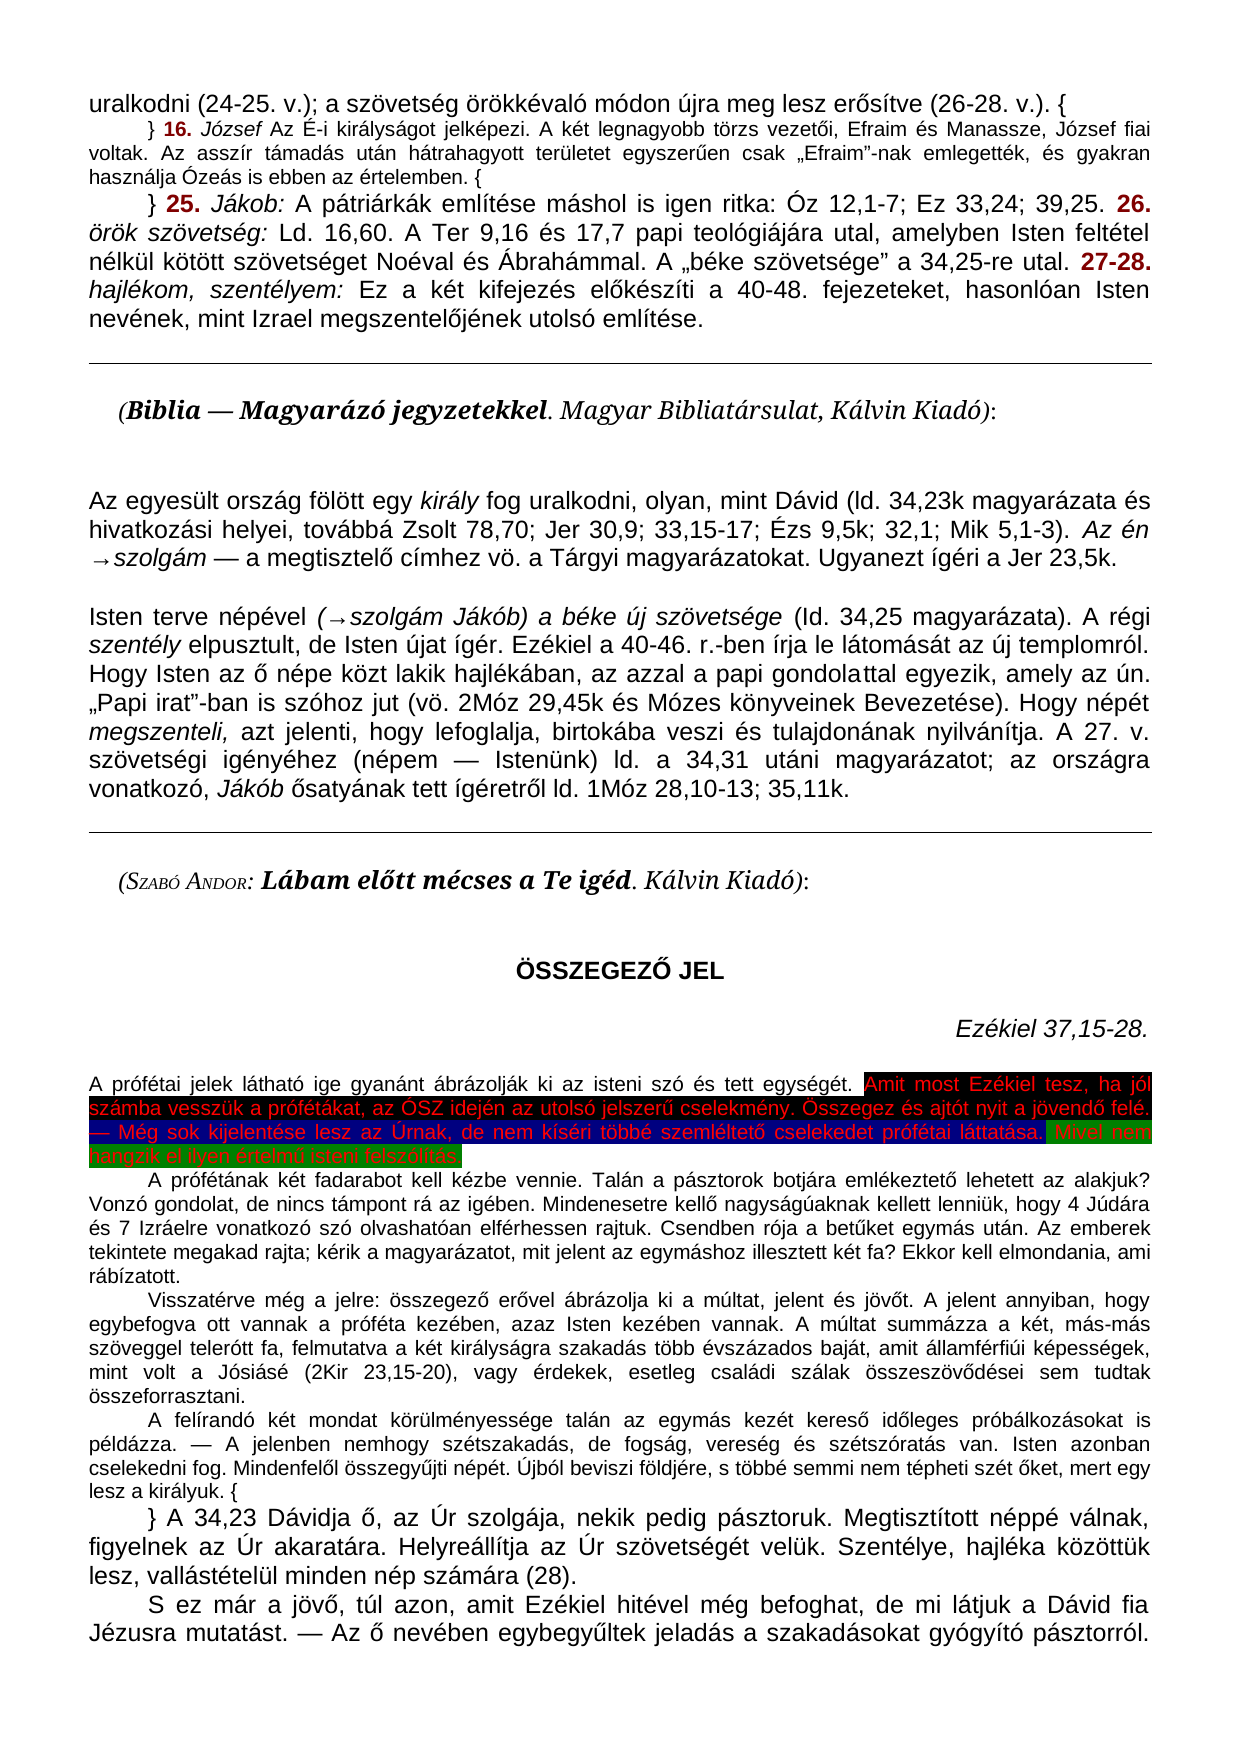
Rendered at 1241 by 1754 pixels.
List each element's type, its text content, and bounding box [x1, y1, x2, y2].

text ÖSSZEGEZŐ JEL [88, 956, 1152, 984]
text Ezékiel 37,15-28. [88, 1014, 1152, 1043]
text (Biblia — Magyarázó jegyzetekkel. Magyar Bibliatársulat, Kálvin Kiadó): [88, 364, 1152, 456]
text A prófétai jelek látható ige gyanánt ábrázolják ki az isteni szó és tett egységét. Amit most Ezékiel tesz, ha jól számba vesszük a prófétákat, az ÓSZ idején az utolsó jelszerű cselekmény. Összegez és ajtót nyit a jövendő felé. — Még sok kijelentése lesz az Úrnak, de nem kíséri többé szemléltető cselekedet prófétai láttatása. Mivel nem hangzik el ilyen értelmű isteni felszólítás. [88, 1072, 1152, 1168]
text A prófétának két fadarabot kell kézbe vennie. Talán a pásztorok botjára emlékeztető lehetett az alakjuk? Vonzó gondolat, de nincs támpont rá az igében. Mindenesetre kellő nagyságúaknak kellett lenniük, hogy 4 Júdára és 7 Izráelre vonatkozó szó olvashatóan elférhessen rajtuk. Csendben rója a betűket egymás után. Az emberek tekintete megakad rajta; kérik a magyarázatot, mit jelent az egymáshoz illesztett két fa? Ekkor kell elmondania, ami rábízatott. [88, 1168, 1152, 1288]
text Az egyesült ország fölött egy király fog uralkodni, olyan, mint Dávid (ld. 34,23k magyarázata és hivatkozási helyei, továbbá Zsolt 78,70; Jer 30,9; 33,15-17; Ézs 9,5k; 32,1; Mik 5,1-3). Az én →szolgám ― a megtisztelő címhez vö. a Tárgyi magyarázatokat. Ugyanezt ígéri a Jer 23,5k. [88, 486, 1152, 572]
text A felírandó két mondat körülményessége talán az egymás kezét kereső időleges próbálkozásokat is példázza. — A jelenben nemhogy szétszakadás, de fogság, vereség és szétszóratás van. Isten azonban cselekedni fog. Mindenfelől összegyűjti népét. Újból beviszi földjére, s többé semmi nem tépheti szét őket, mert egy lesz a királyuk. { [88, 1408, 1152, 1503]
text } A 34,23 Dávidja ő, az Úr szolgája, nekik pedig pásztoruk. Megtisztított néppé válnak, figyelnek az Úr akaratára. Helyreállítja az Úr szövetségét velük. Szentélye, hajléka közöttük lesz, vallástételül minden nép számára (28). [88, 1503, 1152, 1590]
text } 16. József Az É-i királyságot jelképezi. A két legnagyobb törzs vezetői, Efraim és Manassze, József fiai voltak. Az asszír támadás után hátrahagyott területet egyszerűen csak „Efraim”-nak emlegették, és gyakran használja Ózeás is ebben az értelemben. { [88, 117, 1152, 189]
text Isten terve népével (→szolgám Jákób) a béke új szövetsége (Id. 34,25 magyarázata). A régi szentély elpusztult, de Isten újat ígér. Ezékiel a 40-46. r.-ben írja le látomását az új templomról. Hogy Isten az ő népe közt lakik hajlékában, az azzal a papi gondolattal egyezik, amely az ún. „Papi irat”-ban is szóhoz jut (vö. 2Móz 29,45k és Mózes könyveinek Bevezetése). Hogy népét megszenteli, azt jelenti, hogy lefoglalja, birtokába veszi és tulajdonának nyilvánítja. A 27. v. szövetségi igényéhez (népem ― Istenünk) ld. a 34,31 utáni magyarázatot; az országra vonatkozó, Jákób ősatyának tett ígéretről ld. 1Móz 28,10-13; 35,11k. [88, 602, 1152, 803]
text } 25. Jákob: A pátriárkák említése máshol is igen ritka: Óz 12,1-7; Ez 33,24; 39,25. 26. örök szövetség: Ld. 16,60. A Ter 9,16 és 17,7 papi teológiájára utal, amelyben Isten feltétel nélkül kötött szövetséget Noéval és Ábrahámmal. A „béke szövetsége” a 34,25-re utal. 27-28. hajlékom, szentélyem: Ez a két kifejezés előkészíti a 40-48. fejezeteket, hasonlóan Isten nevének, mint Izrael megszentelőjének utolsó említése. [88, 189, 1152, 333]
text uralkodni (24-25. v.); a szövetség örökkévaló módon újra meg lesz erősítve (26-28. v.). { [88, 88, 1152, 117]
text Visszatérve még a jelre: összegező erővel ábrázolja ki a múltat, jelent és jövőt. A jelent annyiban, hogy egybefogva ott vannak a próféta kezében, azaz Isten kezében vannak. A múltat summázza a két, más-más szöveggel telerótt fa, felmutatva a két királyságra szakadás több évszázados baját, amit államférfiúi képességek, mint volt a Jósiásé (2Kir 23,15-20), vagy érdekek, esetleg családi szálak összeszövődései sem tudtak összeforrasztani. [88, 1288, 1152, 1408]
text (Szabó Andor: Lábam előtt mécses a Te igéd. Kálvin Kiadó): [88, 833, 1152, 926]
text S ez már a jövő, túl azon, amit Ezékiel hitével még befoghat, de mi látjuk a Dávid fia Jézusra mutatást. — Az ő nevében egybegyűltek jeladás a szakadásokat gyógyító pásztorról. [88, 1590, 1152, 1647]
